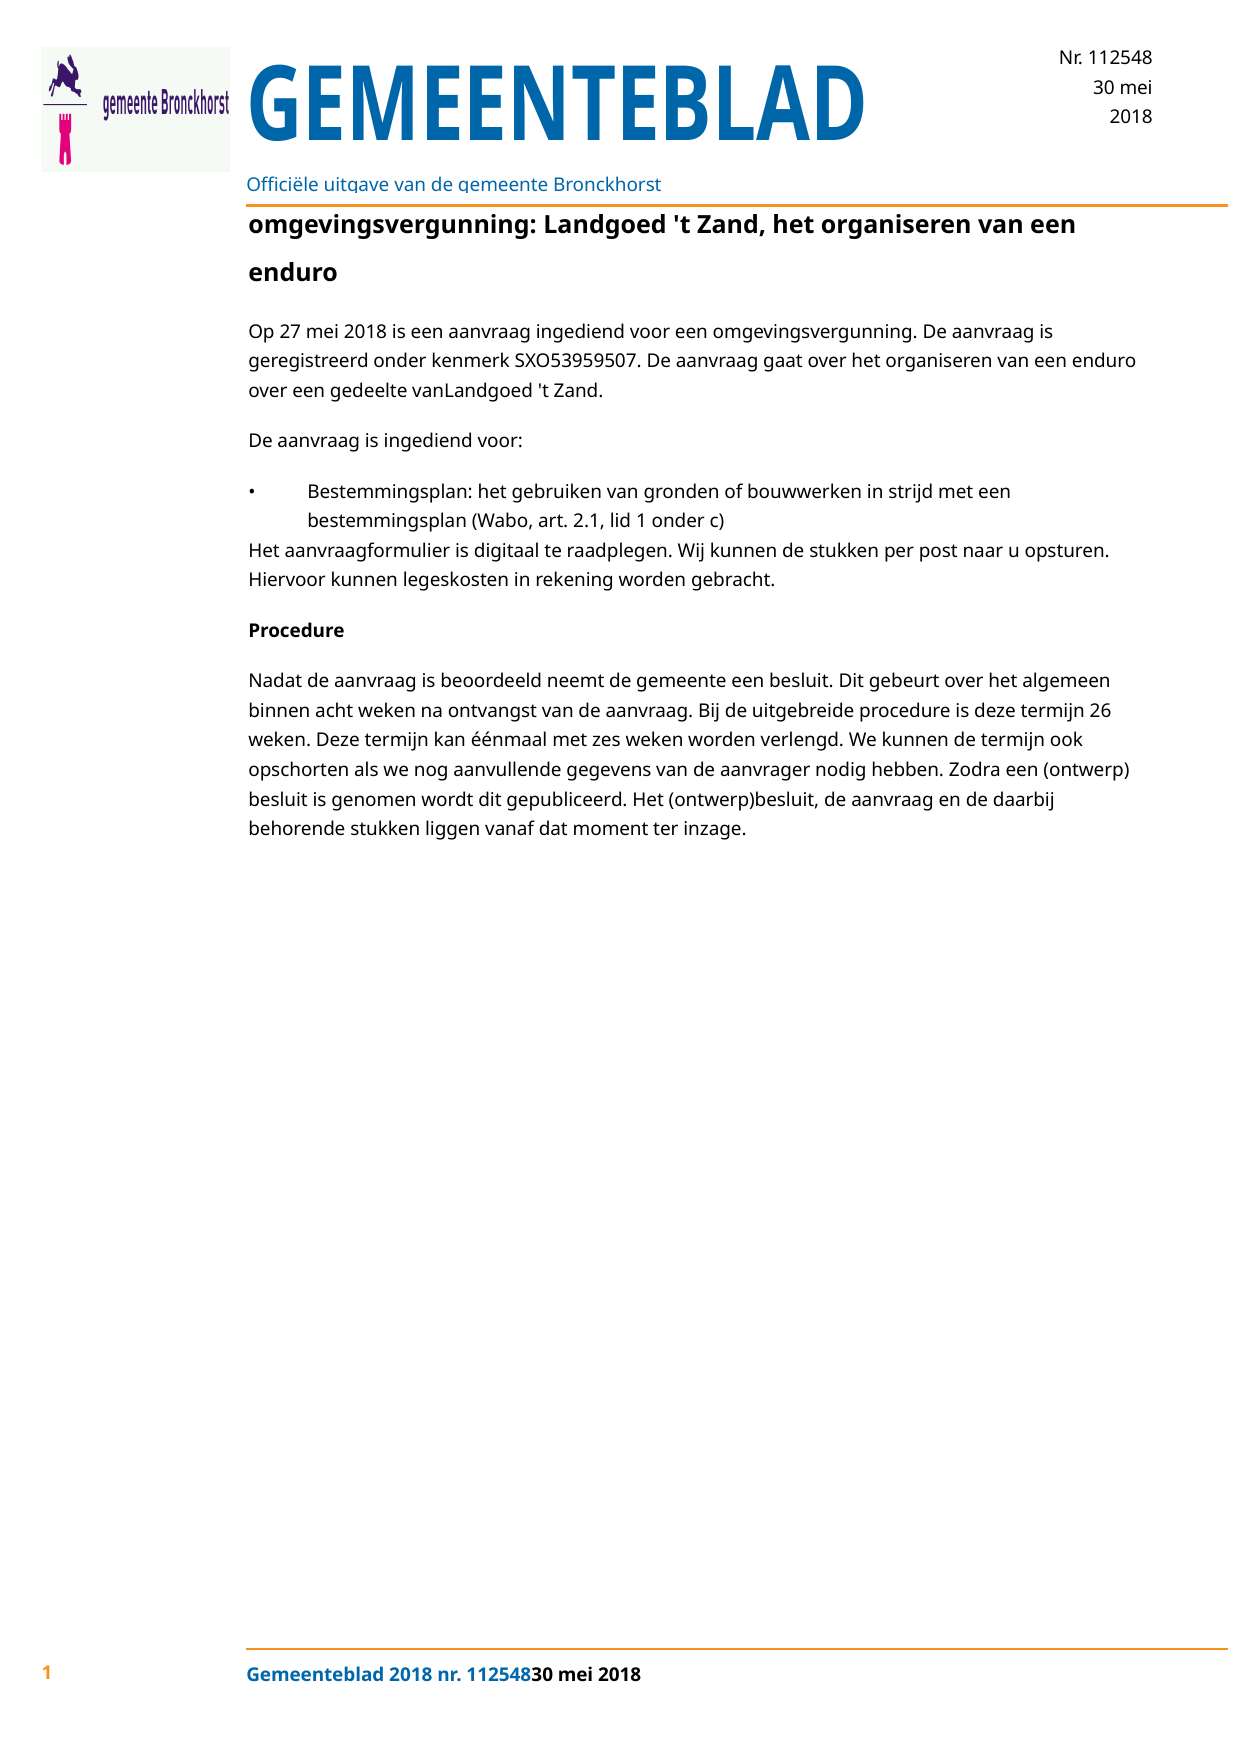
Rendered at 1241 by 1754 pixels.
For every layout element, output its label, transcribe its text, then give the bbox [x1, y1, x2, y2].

picture [41, 47, 231, 172]
text Nadat de aanvraag is beoordeeld neemt de gemeente een besluit. Dit gebeurt over het algemeen binnen acht weken na ontvangst van de aanvraag. Bij de uitgebreide procedure is deze termijn 26 weken. Deze termijn kan éénmaal met zes weken worden verlengd. We kunnen de termijn ook opschorten als we nog aanvullende gegevens van de aanvrager nodig hebben. Zodra een (ontwerp) besluit is genomen wordt dit gepubliceerd. Het (ontwerp)besluit, de aanvraag en de daarbij behorende stukken liggen vanaf dat moment ter inzage. [248, 667, 1152, 841]
text Het aanvraagformulier is digitaal te raadplegen. Wij kunnen de stukken per post naar u opsturen. Hiervoor kunnen legeskosten in rekening worden gebracht. [248, 537, 1152, 592]
list Bestemmingsplan: het gebruiken van gronden of bouwwerken in strijd met een bestemmingsplan (Wabo, art. 2.1, lid 1 onder c) [248, 478, 1152, 533]
text Procedure [248, 617, 1152, 643]
text omgevingsvergunning: Landgoed 't Zand, het organiseren van een enduro [248, 207, 1152, 288]
text Op 27 mei 2018 is een aanvraag ingediend voor een omgevingsvergunning. De aanvraag is geregistreerd onder kenmerk SXO53959507. De aanvraag gaat over het organiseren van een enduro over een gedeelte vanLandgoed 't Zand. [248, 318, 1152, 403]
text De aanvraag is ingediend voor: [248, 427, 1152, 453]
